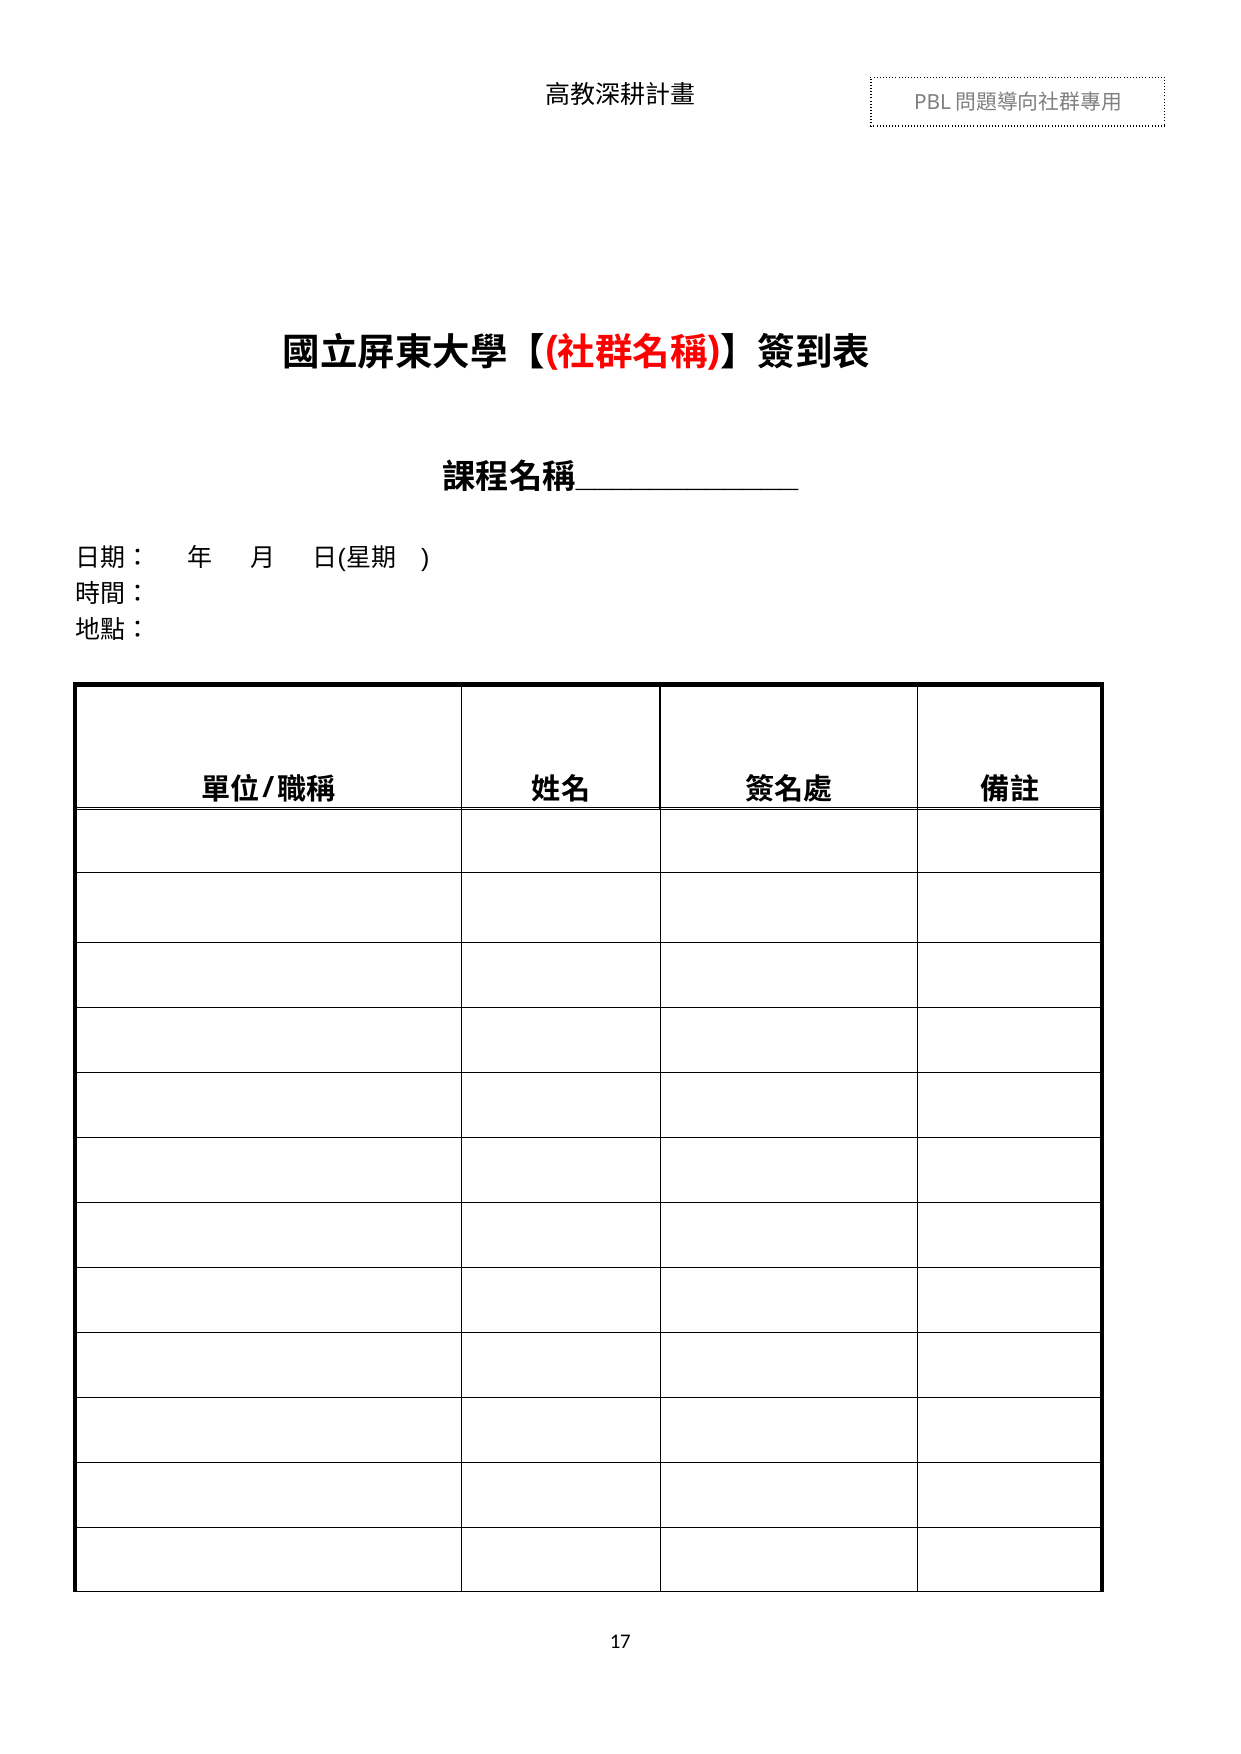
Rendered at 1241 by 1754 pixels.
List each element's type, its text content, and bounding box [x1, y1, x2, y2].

table_cell [918, 810, 1100, 872]
table_cell [77, 1398, 461, 1461]
text 地點： [75, 610, 1165, 646]
table_cell [918, 873, 1100, 942]
text 時間： [75, 574, 1165, 610]
table_header 簽名處 [661, 687, 917, 807]
table_cell [462, 943, 660, 1007]
table_cell [462, 1268, 660, 1332]
table_cell [77, 1073, 461, 1137]
table_cell [462, 1333, 660, 1397]
table_cell [918, 1398, 1100, 1461]
table_cell [661, 1528, 917, 1591]
table_cell [462, 1398, 660, 1461]
table_cell [918, 1203, 1100, 1267]
table_cell [918, 1268, 1100, 1332]
table_cell [661, 1073, 917, 1137]
table_cell [918, 1528, 1100, 1591]
text 日期： 年 月 日(星期 ) [75, 537, 1165, 574]
table_cell [918, 1333, 1100, 1397]
table_cell [918, 1138, 1100, 1202]
table_cell [661, 943, 917, 1007]
table_cell [77, 1138, 461, 1202]
table_cell [918, 1463, 1100, 1526]
table_cell [661, 1463, 917, 1526]
table_cell [661, 1333, 917, 1397]
table_cell [462, 1203, 660, 1267]
table_cell [918, 1008, 1100, 1072]
text 課程名稱____________ [75, 432, 1165, 495]
table_cell [462, 1138, 660, 1202]
table_cell [661, 1398, 917, 1461]
table_cell [77, 1528, 461, 1591]
table_cell [661, 873, 917, 942]
table_cell [661, 1008, 917, 1072]
table_cell [77, 1203, 461, 1267]
table_cell [462, 873, 660, 942]
table_cell [77, 873, 461, 942]
table_header 單位/職稱 [77, 687, 461, 807]
table_cell [462, 810, 660, 872]
table_cell [462, 1528, 660, 1591]
table_cell [77, 1463, 461, 1526]
table_cell [77, 1333, 461, 1397]
table_cell [462, 1073, 660, 1137]
table_cell [661, 810, 917, 872]
text 國立屏東大學【(社群名稱)】簽到表 [75, 307, 1078, 370]
table_cell [661, 1268, 917, 1332]
table_cell [77, 943, 461, 1007]
table_cell [77, 810, 461, 872]
table_cell [462, 1008, 660, 1072]
table_cell [77, 1268, 461, 1332]
table_cell [918, 943, 1100, 1007]
table_header 姓名 [462, 687, 659, 807]
table_header 備註 [918, 687, 1100, 807]
table_cell [462, 1463, 660, 1526]
table_cell [661, 1203, 917, 1267]
table_cell [918, 1073, 1100, 1137]
table_cell [661, 1138, 917, 1202]
table_cell [77, 1008, 461, 1072]
